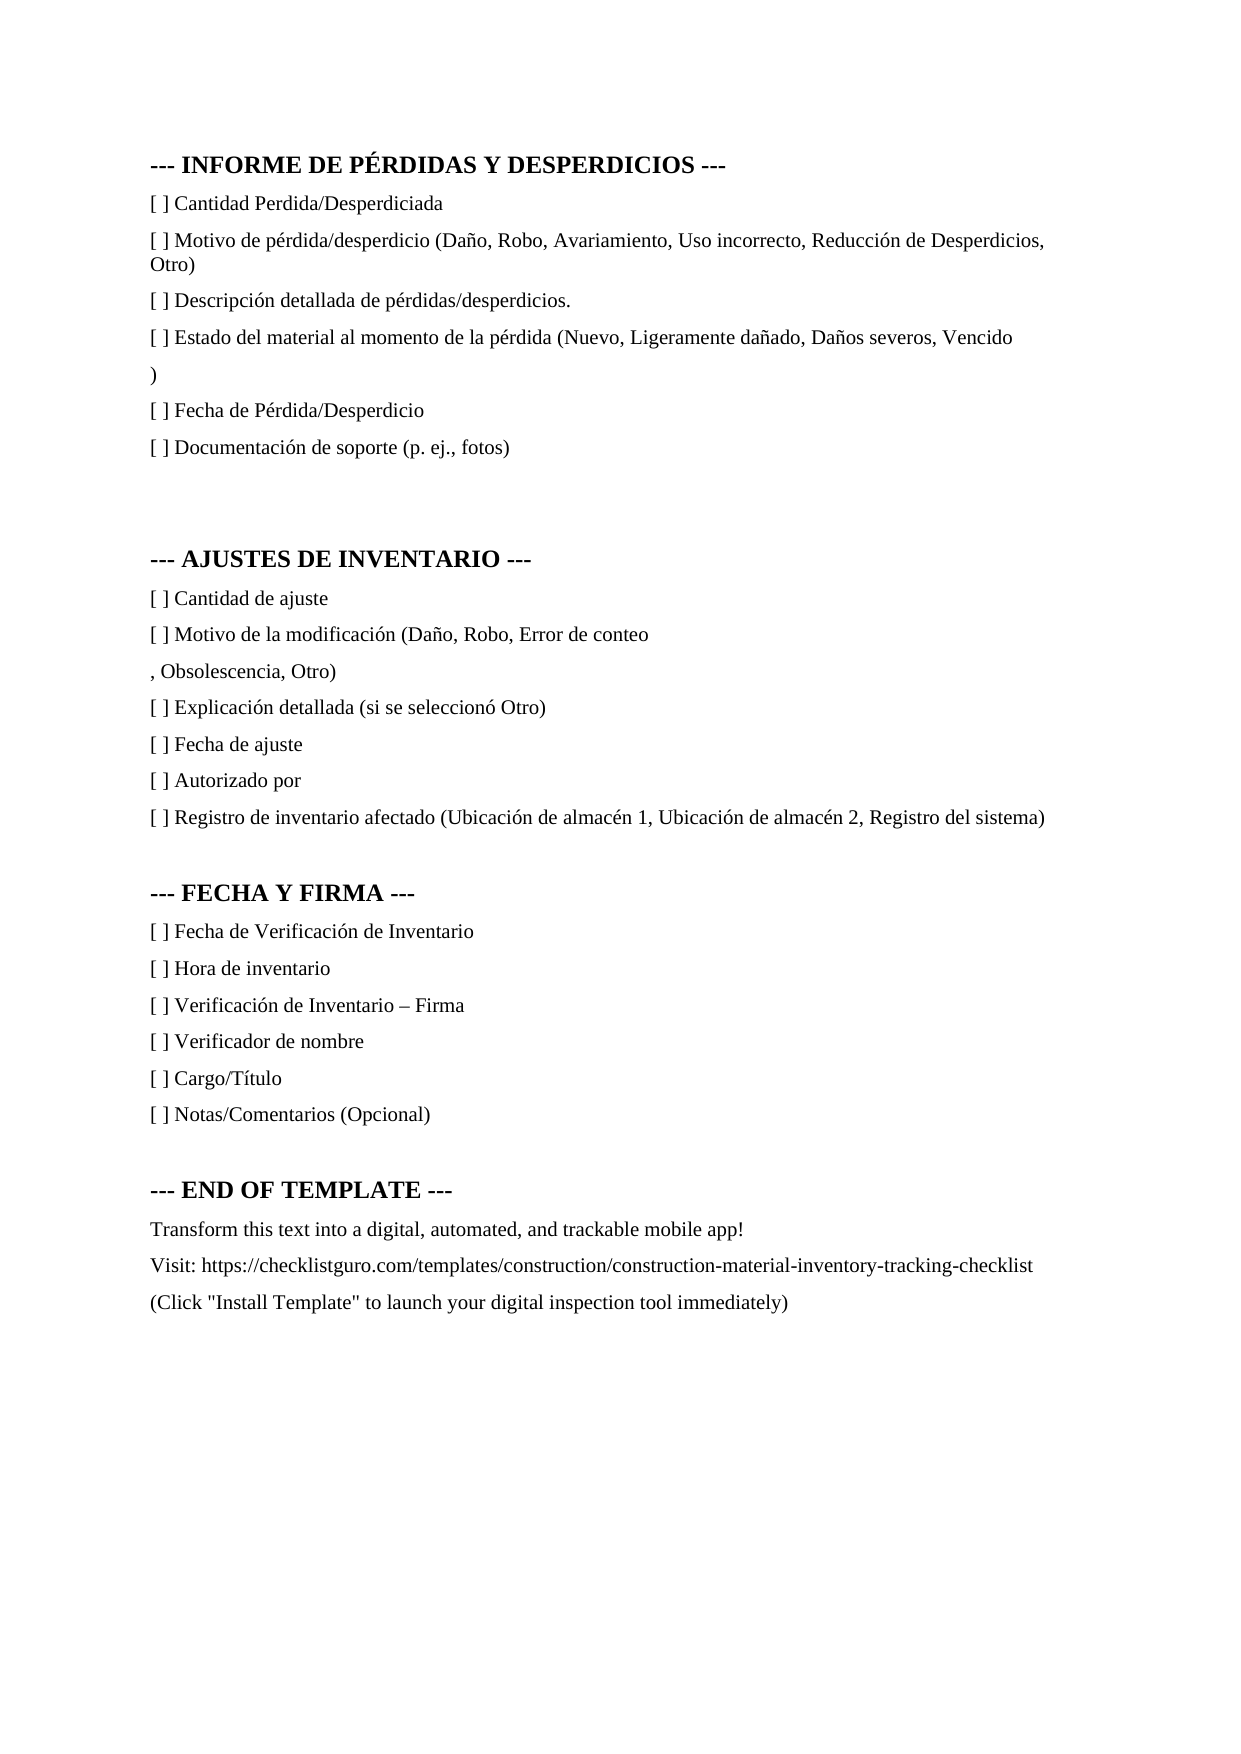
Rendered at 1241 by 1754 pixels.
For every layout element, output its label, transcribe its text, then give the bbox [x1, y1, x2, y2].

text [ ] Verificador de nombre [150, 1029, 1090, 1053]
text [ ] Cantidad de ajuste [150, 586, 1090, 610]
text [ ] Hora de inventario [150, 956, 1090, 980]
text [ ] Fecha de ajuste [150, 732, 1090, 756]
text [ ] Motivo de pérdida/desperdicio (Daño, Robo, Avariamiento, Uso incorrecto, Reducción de Desperdicios, Otro) [150, 228, 1090, 276]
text [ ] Estado del material al momento de la pérdida (Nuevo, Ligeramente dañado, Daños severos, Vencido [150, 325, 1090, 349]
text ) [150, 362, 1090, 386]
text [ ] Descripción detallada de pérdidas/desperdicios. [150, 288, 1090, 312]
text [ ] Notas/Comentarios (Opcional) [150, 1102, 1090, 1126]
text [ ] Explicación detallada (si se seleccionó Otro) [150, 695, 1090, 719]
text [ ] Cargo/Título [150, 1066, 1090, 1090]
text Visit: https://checklistguro.com/templates/construction/construction-material-inventory-tracking-checklist [150, 1253, 1090, 1277]
text [ ] Verificación de Inventario – Firma [150, 992, 1090, 1017]
text [ ] Registro de inventario afectado (Ubicación de almacén 1, Ubicación de almacén 2, Registro del sistema) [150, 805, 1090, 829]
text [ ] Fecha de Pérdida/Desperdicio [150, 398, 1090, 422]
text [ ] Autorizado por [150, 768, 1090, 792]
text --- END OF TEMPLATE --- [150, 1175, 1090, 1204]
text [ ] Fecha de Verificación de Inventario [150, 919, 1090, 943]
text --- AJUSTES DE INVENTARIO --- [150, 544, 1090, 573]
text --- FECHA Y FIRMA --- [150, 878, 1090, 907]
text [ ] Documentación de soporte (p. ej., fotos) [150, 435, 1090, 459]
text [ ] Cantidad Perdida/Desperdiciada [150, 191, 1090, 215]
text --- INFORME DE PÉRDIDAS Y DESPERDICIOS --- [150, 150, 1090, 179]
text [ ] Motivo de la modificación (Daño, Robo, Error de conteo [150, 622, 1090, 646]
text Transform this text into a digital, automated, and trackable mobile app! [150, 1217, 1090, 1241]
text (Click "Install Template" to launch your digital inspection tool immediately) [150, 1290, 1090, 1314]
text , Obsolescencia, Otro) [150, 659, 1090, 683]
